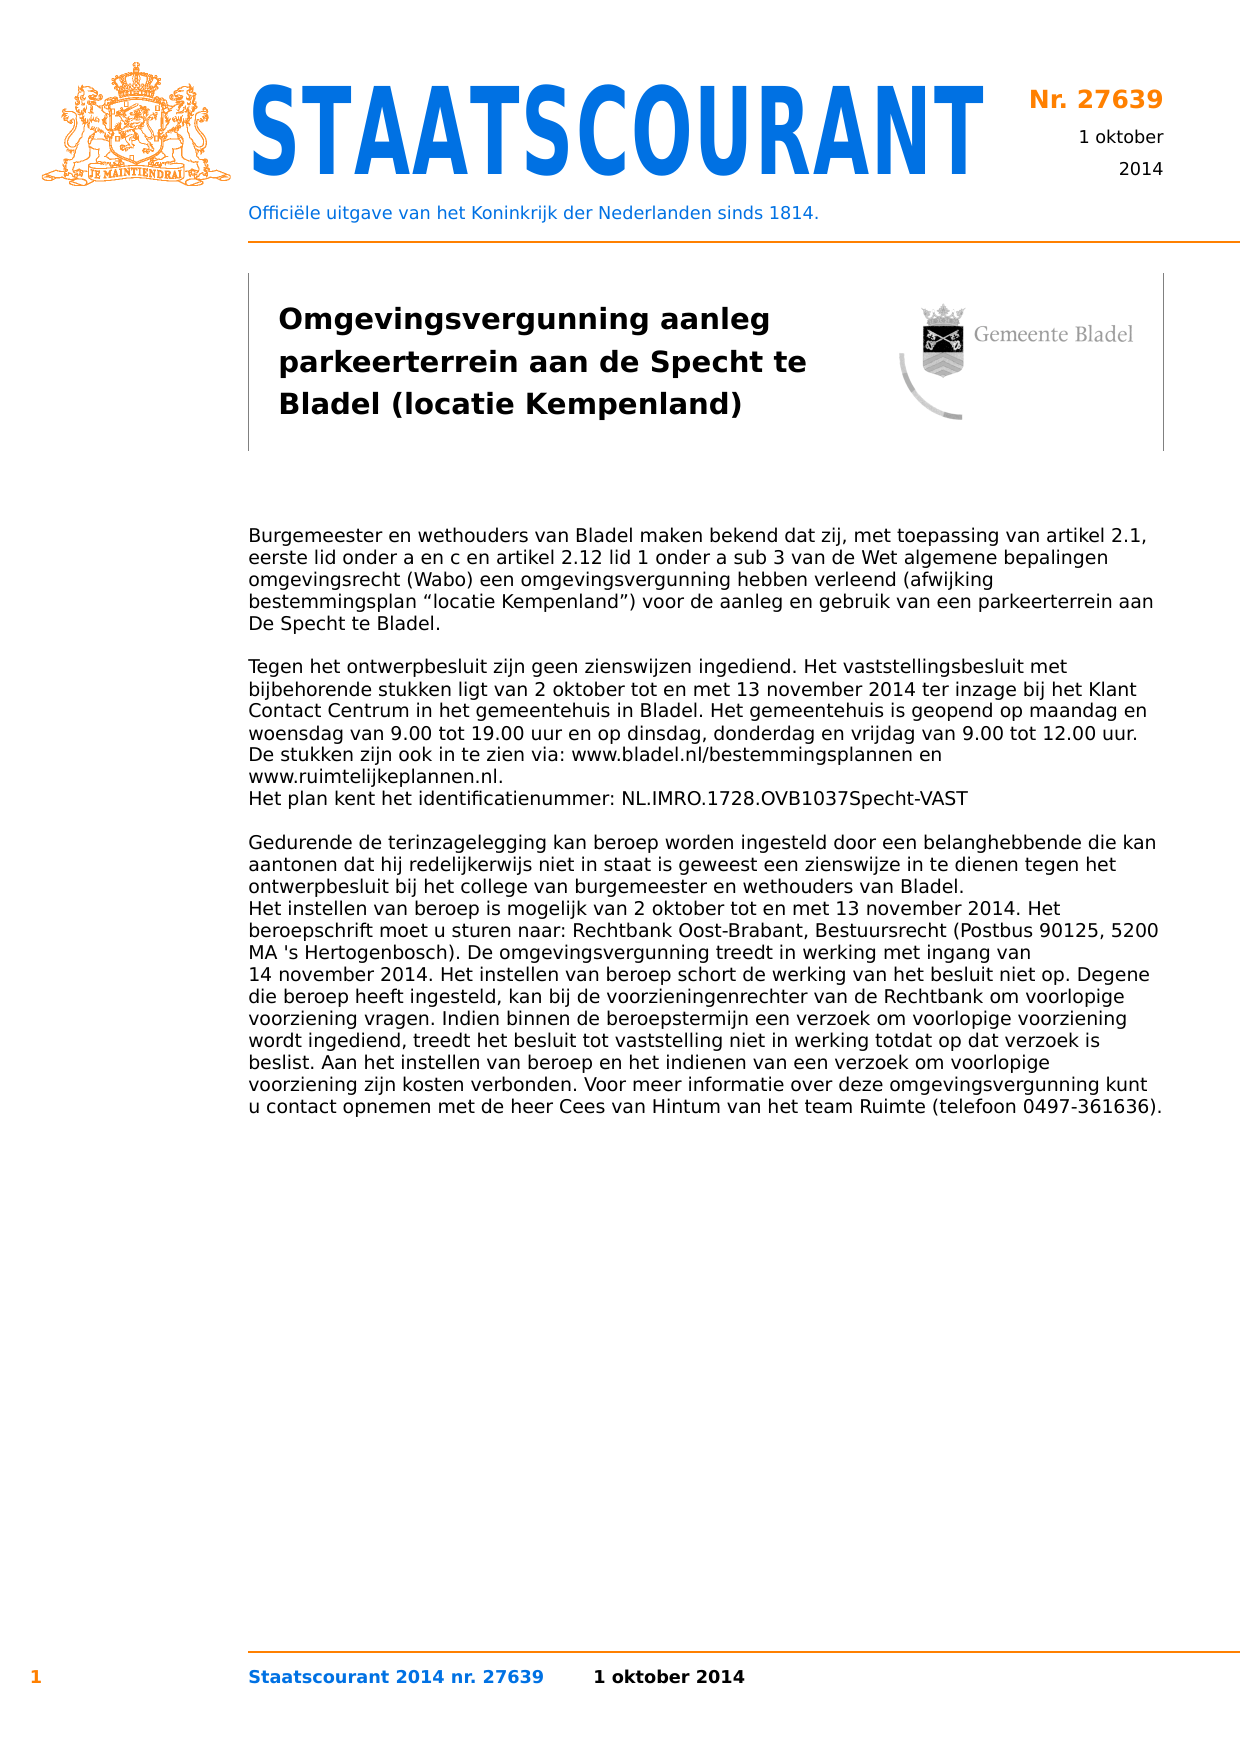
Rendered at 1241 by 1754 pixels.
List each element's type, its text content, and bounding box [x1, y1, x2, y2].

picture [41, 62, 231, 186]
table_header Nr. 27639 [998, 62, 1240, 121]
table_header STAATSCOURANT [248, 62, 998, 203]
text Gedurende de terinzagelegging kan beroep worden ingesteld door een belanghebbende die kan aantonen dat hij redelijkerwijs niet in staat is geweest een zienswijze in te dienen tegen het ontwerpbesluit bij het college van burgemeester en wethouders van Bladel. [248, 832, 1163, 898]
text Burgemeester en wethouders van Bladel maken bekend dat zij, met toepassing van artikel 2.1, eerste lid onder a en c en artikel 2.12 lid 1 onder a sub 3 van de Wet algemene bepalingen omgevingsrecht (Wabo) een omgevingsvergunning hebben verleend (afwijking bestemmingsplan “locatie Kempenland”) voor de aanleg en gebruik van een parkeerterrein aan De Specht te Bladel. [248, 525, 1163, 634]
table_cell 1 oktober [998, 121, 1240, 153]
text Het plan kent het identificatienummer: NL.IMRO.1728.OVB1037Specht-VAST [248, 788, 1163, 810]
text Het instellen van beroep is mogelijk van 2 oktober tot en met 13 november 2014. Het beroepschrift moet u sturen naar: Rechtbank Oost-Brabant, Bestuursrecht (Postbus 90125, 5200 MA 's Hertogenbosch). De omgevingsvergunning treedt in werking met ingang van 14 november 2014. Het instellen van beroep schort de werking van het besluit niet op. Degene die beroep heeft ingesteld, kan bij de voorzieningenrechter van de Rechtbank om voorlopige voorziening vragen. Indien binnen de beroepstermijn een verzoek om voorlopige voorziening wordt ingediend, treedt het besluit tot vaststelling niet in werking totdat op dat verzoek is beslist. Aan het instellen van beroep en het indienen van een verzoek om voorlopige voorziening zijn kosten verbonden. Voor meer informatie over deze omgevingsvergunning kunt u contact opnemen met de heer Cees van Hintum van het team Ruimte (telefoon 0497-361636). [248, 898, 1163, 1118]
table_cell 2014 [998, 153, 1240, 203]
picture [897, 302, 1134, 421]
table_header [25, 62, 248, 241]
subtitle Omgevingsvergunning aanleg parkeerterrein aan de Specht te Bladel (locatie Kempenland) [249, 273, 1163, 451]
text Tegen het ontwerpbesluit zijn geen zienswijzen ingediend. Het vaststellingsbesluit met bijbehorende stukken ligt van 2 oktober tot en met 13 november 2014 ter inzage bij het Klant Contact Centrum in het gemeentehuis in Bladel. Het gemeentehuis is geopend op maandag en woensdag van 9.00 tot 19.00 uur en op dinsdag, donderdag en vrijdag van 9.00 tot 12.00 uur. De stukken zijn ook in te zien via: www.bladel.nl/bestemmingsplannen en www.ruimtelijkeplannen.nl. [248, 656, 1163, 788]
table_cell Officiële uitgave van het Koninkrijk der Nederlanden sinds 1814. [248, 203, 1240, 241]
